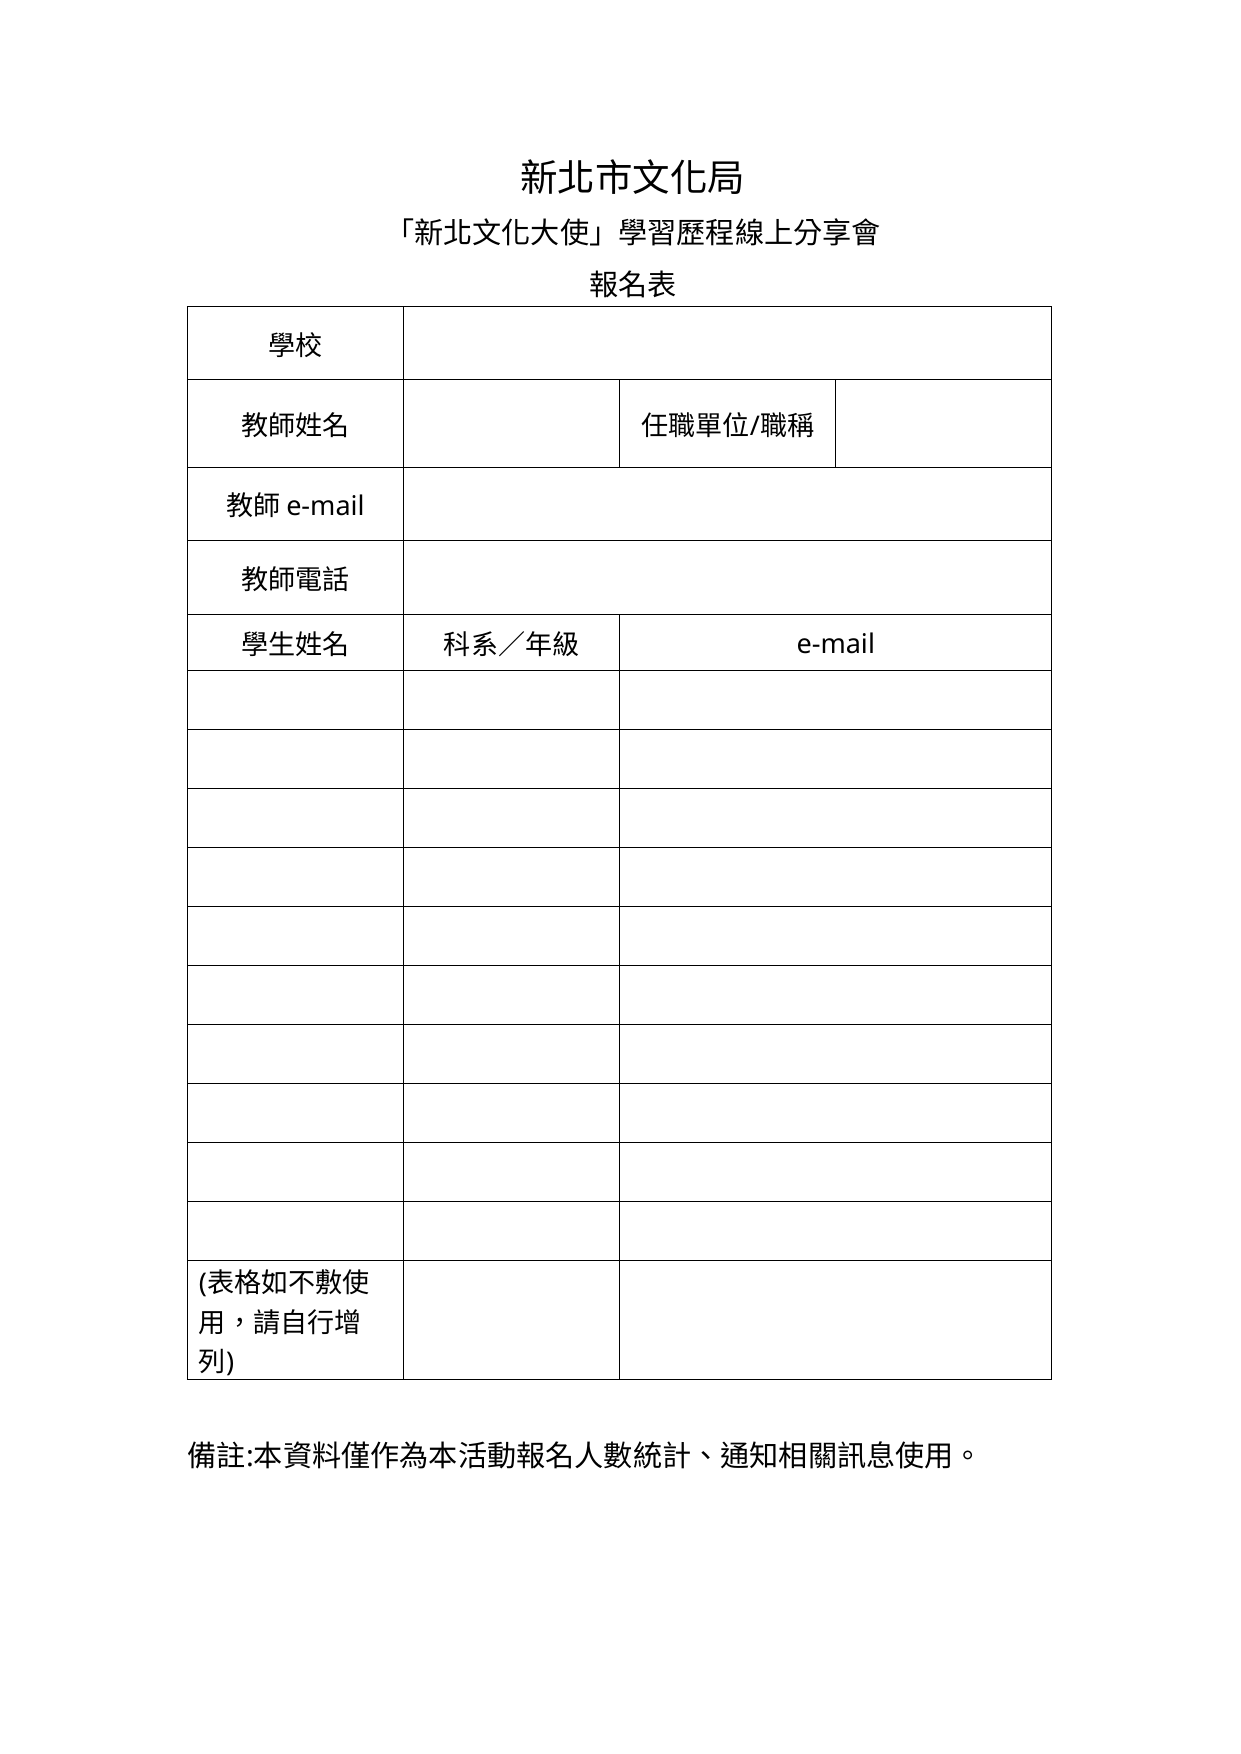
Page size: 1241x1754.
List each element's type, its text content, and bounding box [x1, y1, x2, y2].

table_cell [620, 1202, 1051, 1260]
text 報名表 [187, 254, 1078, 306]
table_header [404, 307, 1051, 379]
table_cell [404, 730, 619, 788]
table_header 學校 [188, 307, 403, 379]
table_cell [620, 1025, 1051, 1083]
table_cell [404, 468, 1051, 540]
table_cell [188, 1084, 403, 1142]
table_cell [188, 730, 403, 788]
table_cell [620, 1261, 1051, 1379]
table_cell 教師姓名 [188, 380, 403, 467]
table_cell 任職單位/職稱 [620, 380, 835, 467]
table_cell [620, 966, 1051, 1024]
table_cell [188, 1202, 403, 1260]
table_cell [404, 966, 619, 1024]
table_cell [404, 848, 619, 906]
table_cell [404, 907, 619, 965]
table_cell [620, 789, 1051, 847]
table_cell [620, 1084, 1051, 1142]
table_cell [404, 541, 1051, 614]
table_cell [404, 1261, 619, 1379]
table_cell e-mail [620, 615, 1051, 670]
text 「新北文化大使」學習歷程線上分享會 [187, 202, 1078, 254]
text 備註:本資料僅作為本活動報名人數統計、通知相關訊息使用。 [187, 1432, 1078, 1475]
table_cell [620, 730, 1051, 788]
table_cell [188, 907, 403, 965]
table_cell [404, 1143, 619, 1201]
table_cell [404, 380, 619, 467]
table_cell (表格如不敷使用，請自行增列) [188, 1261, 403, 1379]
table_cell [620, 1143, 1051, 1201]
table_cell [836, 380, 1051, 467]
table_cell [188, 1143, 403, 1201]
table_cell [620, 848, 1051, 906]
table_cell [188, 789, 403, 847]
table_cell [404, 1084, 619, 1142]
table_cell [188, 848, 403, 906]
table_cell [404, 789, 619, 847]
table_cell [188, 966, 403, 1024]
table_cell [404, 671, 619, 729]
table_cell 教師e-mail [188, 468, 403, 540]
table_cell [620, 671, 1051, 729]
table_cell 科系／年級 [404, 615, 619, 670]
table_cell [188, 671, 403, 729]
table_cell 學生姓名 [188, 615, 403, 670]
text 新北市文化局 [187, 150, 1078, 202]
table_cell [188, 1025, 403, 1083]
table_cell [620, 907, 1051, 965]
table_cell [404, 1025, 619, 1083]
table_cell 教師電話 [188, 541, 403, 614]
table_cell [404, 1202, 619, 1260]
